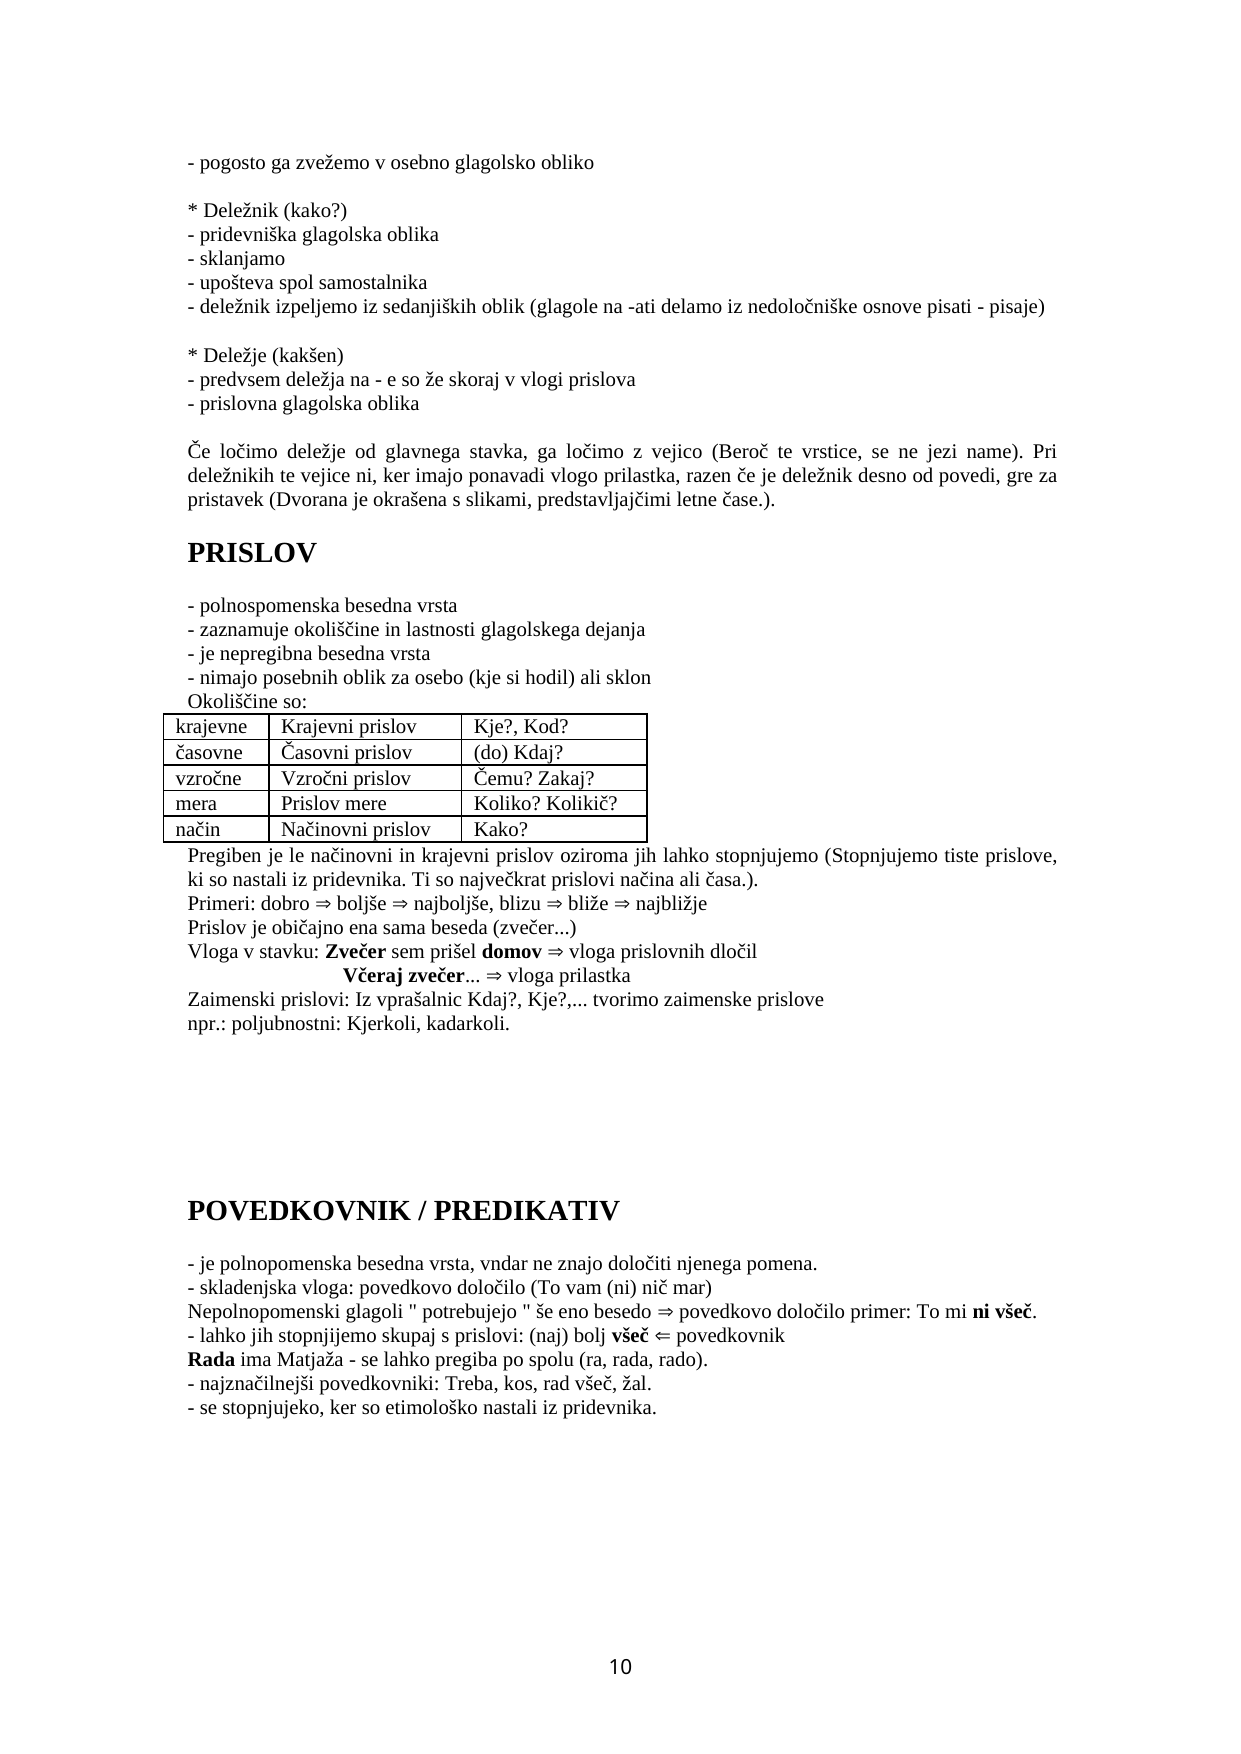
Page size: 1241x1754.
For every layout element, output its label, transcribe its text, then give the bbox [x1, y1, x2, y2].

text - lahko jih stopnjijemo skupaj s prislovi: (naj) bolj všeč  povedkovnik [187, 1323, 1059, 1347]
text - sklanjamo [187, 246, 1059, 270]
table_cell mera [164, 791, 268, 815]
text - polnospomenska besedna vrsta [187, 593, 1059, 617]
table_cell Vzročni prislov [270, 766, 461, 790]
text - skladenjska vloga: povedkovo določilo (To vam (ni) nič mar) [187, 1275, 1059, 1299]
table_cell Načinovni prislov [270, 817, 461, 841]
text - pridevniška glagolska oblika [187, 222, 1059, 246]
text - se stopnjujeko, ker so etimološko nastali iz pridevnika. [187, 1395, 1059, 1419]
table_cell Kako? [462, 817, 646, 841]
table_header Kje?, Kod? [462, 715, 646, 738]
table_cell Koliko? Kolikič? [462, 791, 646, 815]
text Nepolnopomenski glagoli " potrebujejo " še eno besedo  povedkovo določilo primer: To mi ni všeč. [187, 1299, 1059, 1323]
text Primeri: dobro  boljše  najboljše, blizu  bliže  najbližje [187, 891, 1059, 915]
text * Deležnik (kako?) [187, 198, 1059, 222]
text - deležnik izpeljemo iz sedanjiških oblik (glagole na -ati delamo iz nedoločniške osnove pisati - pisaje) [187, 294, 1059, 318]
text - zaznamuje okoliščine in lastnosti glagolskega dejanja [187, 617, 1059, 641]
text Rada ima Matjaža - se lahko pregiba po spolu (ra, rada, rado). [187, 1347, 1059, 1371]
text - pogosto ga zvežemo v osebno glagolsko obliko [187, 150, 1059, 174]
table_cell Prislov mere [270, 791, 461, 815]
table_cell Časovni prislov [270, 740, 461, 764]
table_cell (do) Kdaj? [462, 740, 646, 764]
text - je polnopomenska besedna vrsta, vndar ne znajo določiti njenega pomena. [187, 1251, 1059, 1275]
text Okoliščine so: [187, 689, 1059, 713]
text POVEDKOVNIK / PREDIKATIV [187, 1193, 1059, 1227]
text - upošteva spol samostalnika [187, 270, 1059, 294]
text - najznačilnejši povedkovniki: Treba, kos, rad všeč, žal. [187, 1371, 1059, 1395]
text Zaimenski prislovi: Iz vprašalnic Kdaj?, Kje?,... tvorimo zaimenske prislove [187, 987, 1059, 1011]
table_header Krajevni prislov [270, 715, 461, 738]
text PRISLOV [187, 535, 1059, 568]
text npr.: poljubnostni: Kjerkoli, kadarkoli. [187, 1011, 1059, 1035]
text - prislovna glagolska oblika [187, 391, 1059, 415]
table_cell Čemu? Zakaj? [462, 766, 646, 790]
text Pregiben je le načinovni in krajevni prislov oziroma jih lahko stopnjujemo (Stopnjujemo tiste prislove, ki so nastali iz pridevnika. Ti so največkrat prislovi načina ali časa.). [187, 843, 1059, 891]
text Vloga v stavku: Zvečer sem prišel domov  vloga prislovnih dločil [187, 939, 1059, 963]
table_cell način [164, 817, 268, 841]
text - je nepregibna besedna vrsta [187, 641, 1059, 665]
text * Deležje (kakšen) [187, 342, 1059, 367]
text Včeraj zvečer...  vloga prilastka [187, 963, 1059, 987]
text - predvsem deležja na - e so že skoraj v vlogi prislova [187, 367, 1059, 391]
text - nimajo posebnih oblik za osebo (kje si hodil) ali sklon [187, 665, 1059, 689]
table_cell časovne [164, 740, 268, 764]
table_cell vzročne [164, 766, 268, 790]
text Če ločimo deležje od glavnega stavka, ga ločimo z vejico (Beroč te vrstice, se ne jezi name). Pri deležnikih te vejice ni, ker imajo ponavadi vlogo prilastka, razen če je deležnik desno od povedi, gre za pristavek (Dvorana je okrašena s slikami, predstavljajčimi letne čase.). [187, 439, 1059, 511]
text Prislov je običajno ena sama beseda (zvečer...) [187, 915, 1059, 939]
table_header krajevne [164, 715, 268, 738]
